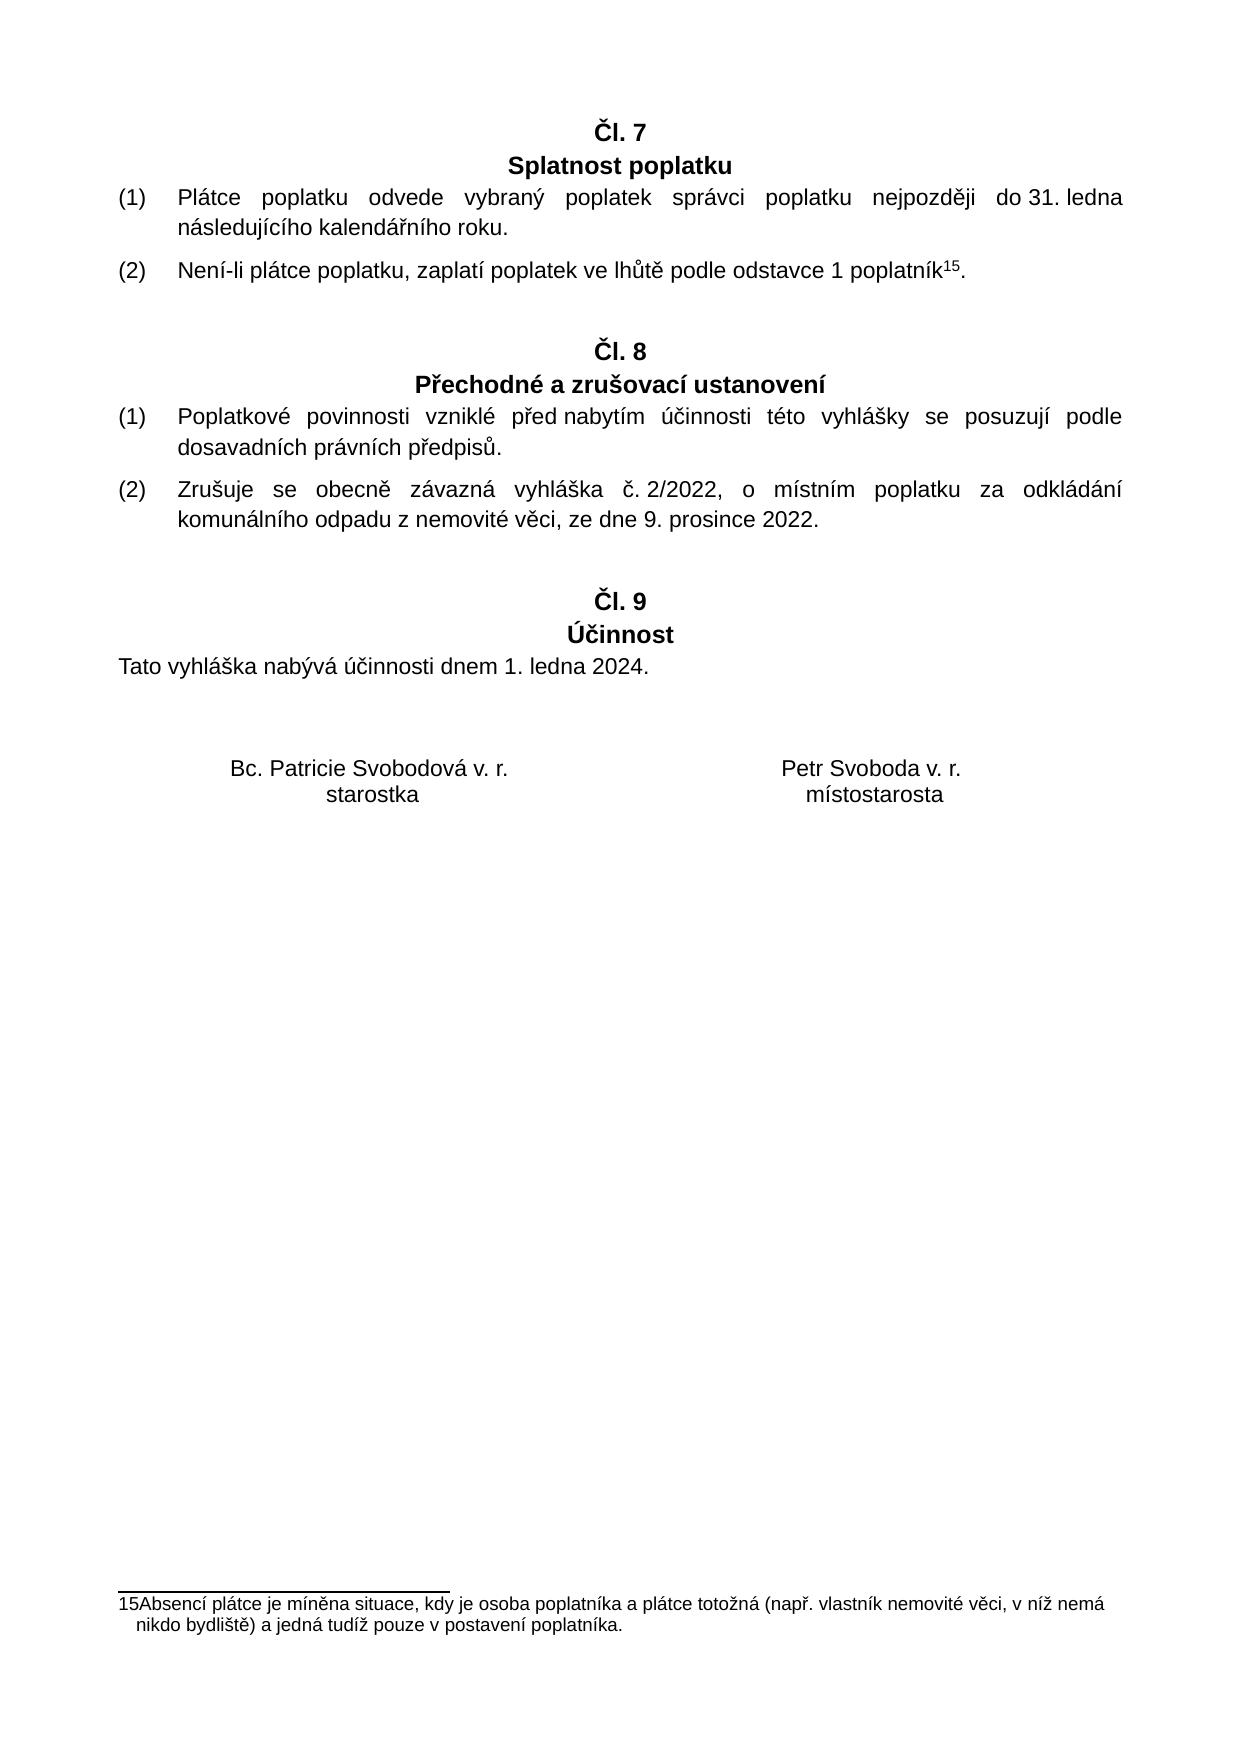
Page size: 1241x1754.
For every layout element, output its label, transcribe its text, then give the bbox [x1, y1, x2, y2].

table_cell [620, 814, 1122, 932]
text Tato vyhláška nabývá účinnosti dnem 1. ledna 2024. [118, 653, 1122, 679]
list Plátce poplatku odvede vybraný poplatek správci poplatku nejpozději do 31. ledna následujícího kalendářního roku. [118, 184, 1122, 241]
list Poplatkové povinnosti vzniklé před nabytím účinnosti této vyhlášky se posuzují podle dosavadních právních předpisů. [118, 403, 1122, 460]
list Zrušuje se obecně závazná vyhláška č. 2/2022, o místním poplatku za odkládání komunálního odpadu z nemovité věci, ze dne 9. prosince 2022. [118, 476, 1122, 533]
table_header Bc. Patricie Svobodová v. r. starostka [118, 695, 620, 813]
subtitle Čl. 7 Splatnost poplatku [118, 118, 1122, 180]
subtitle Čl. 9 Účinnost [118, 587, 1122, 648]
table_header Petr Svoboda v. r. místostarosta [620, 695, 1122, 813]
subtitle Čl. 8 Přechodné a zrušovací ustanovení [118, 337, 1122, 399]
list Absencí plátce je míněna situace, kdy je osoba poplatníka a plátce totožná (např. vlastník nemovité věci, v níž nemá nikdo bydliště) a jedná tudíž pouze v postavení poplatníka. [118, 1592, 1122, 1635]
list Není-li plátce poplatku, zaplatí poplatek ve lhůtě podle odstavce 1 poplatník. [118, 257, 1122, 283]
table_cell [118, 814, 620, 932]
